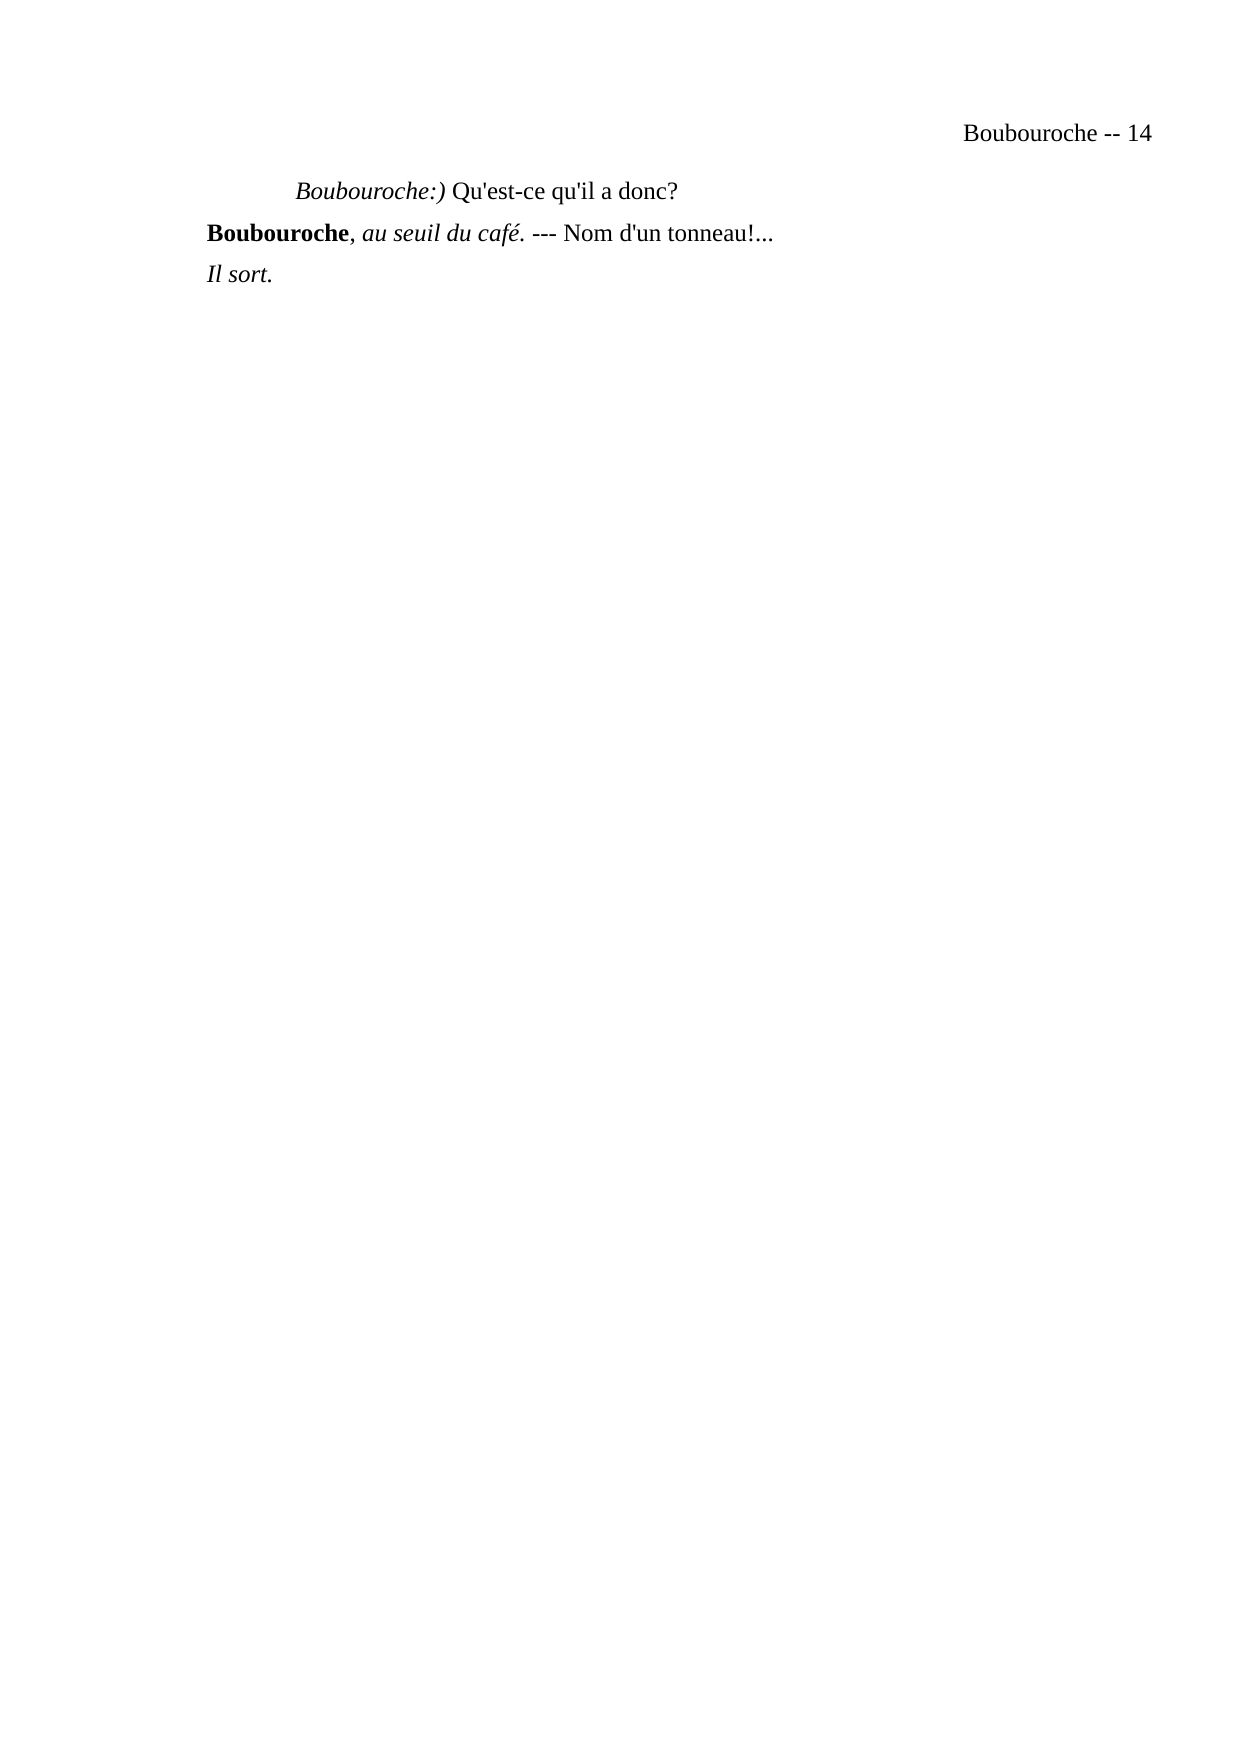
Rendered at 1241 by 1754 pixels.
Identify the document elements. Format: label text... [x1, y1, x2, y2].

text Boubouroche:) Qu'est-ce qu'il a donc? [207, 176, 1152, 205]
text Boubouroche, au seuil du café. --- Nom d'un tonneau!... [207, 218, 1152, 246]
text Il sort. [207, 259, 1152, 288]
